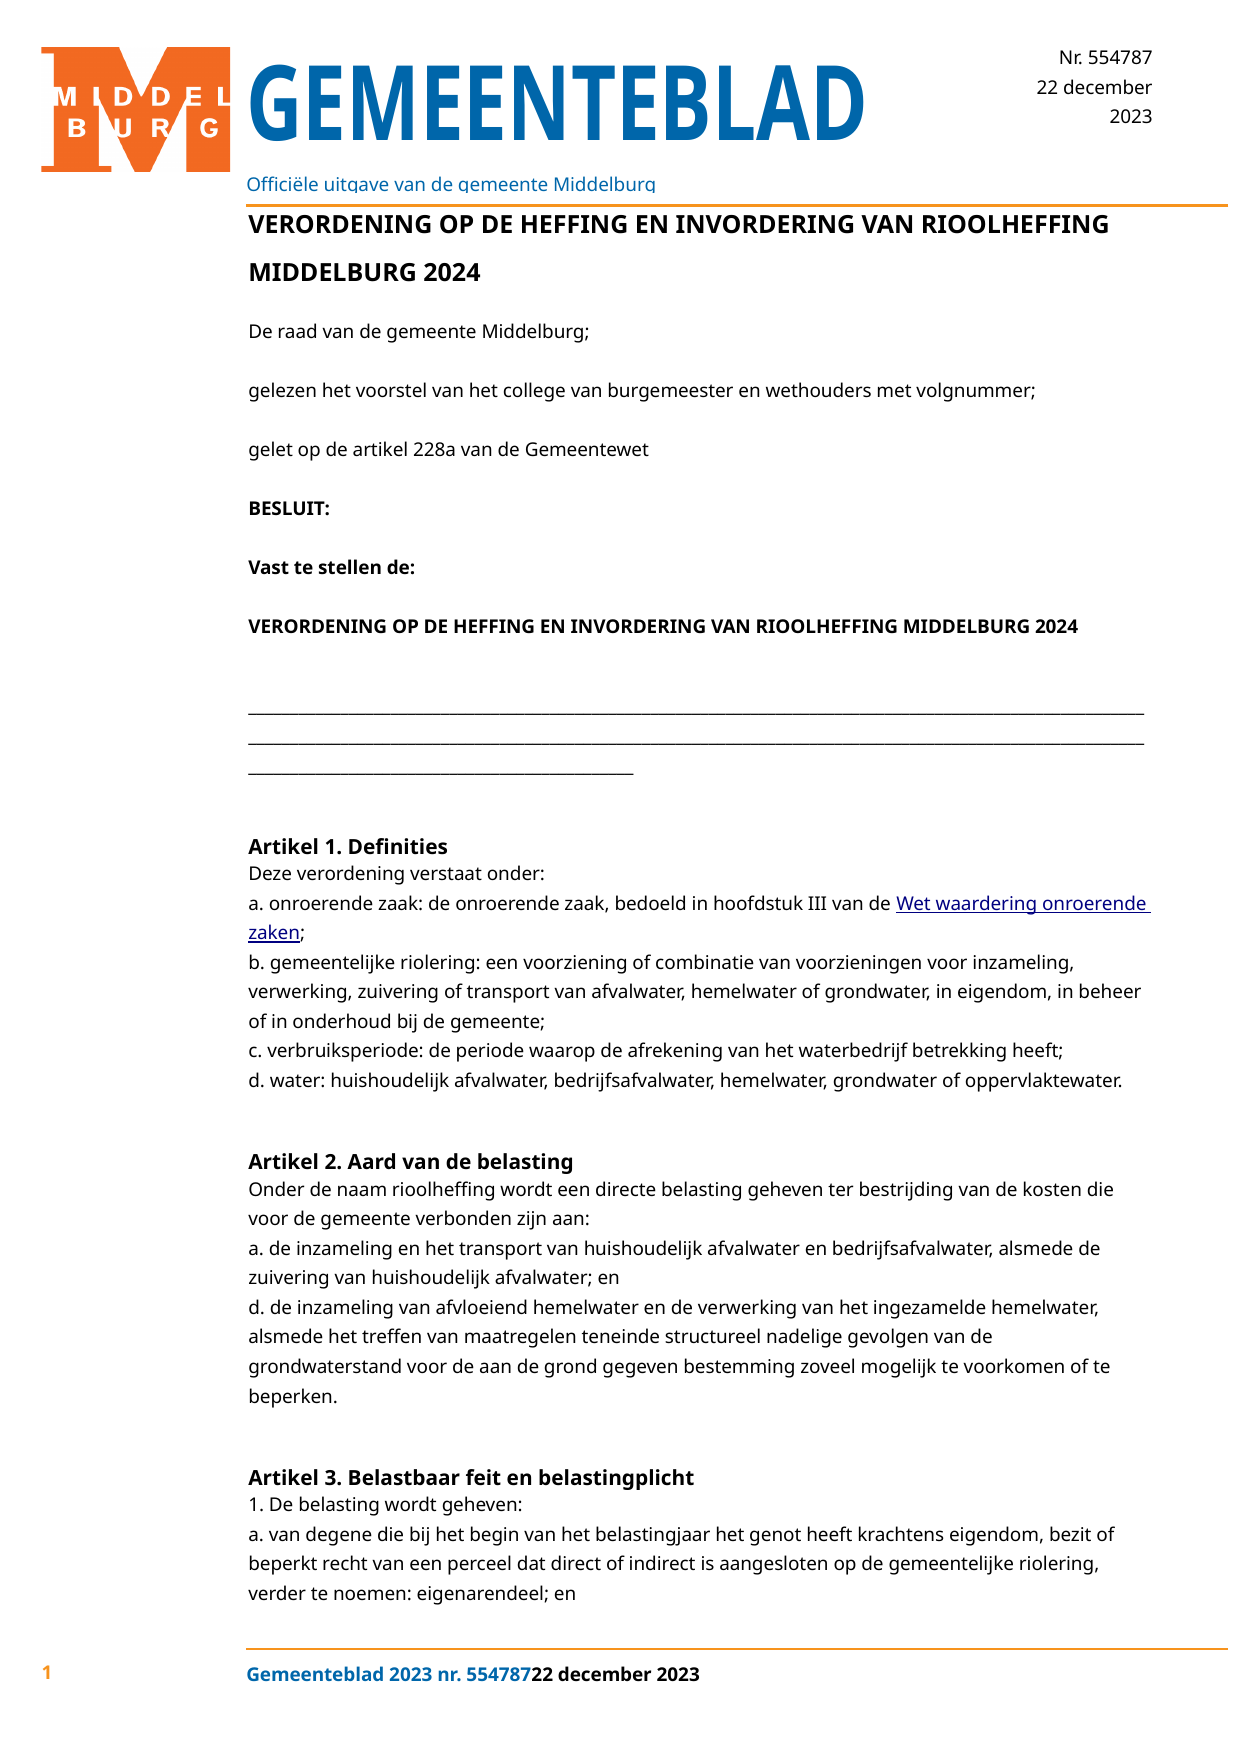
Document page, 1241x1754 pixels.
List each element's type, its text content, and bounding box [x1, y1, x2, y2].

text c. verbruiksperiode: de periode waarop de afrekening van het waterbedrijf betrekking heeft; [248, 1038, 1152, 1063]
text De raad van de gemeente Middelburg; [248, 318, 1152, 344]
text Artikel 3. Belastbaar feit en belastingplicht [248, 1463, 1152, 1491]
text gelet op de artikel 228a van de Gemeentewet [248, 436, 1152, 462]
text VERORDENING OP DE HEFFING EN INVORDERING VAN RIOOLHEFFING MIDDELBURG 2024 [248, 614, 1152, 639]
text b. gemeentelijke riolering: een voorziening of combinatie van voorzieningen voor inzameling, verwerking, zuivering of transport van afvalwater, hemelwater of grondwater, in eigendom, in beheer of in onderhoud bij de gemeente; [248, 949, 1152, 1034]
text d. de inzameling van afvloeiend hemelwater en de verwerking van het ingezamelde hemelwater, alsmede het treffen van maatregelen teneinde structureel nadelige gevolgen van de grondwaterstand voor de aan de grond gegeven bestemming zoveel mogelijk te voorkomen of te beperken. [248, 1294, 1152, 1408]
text Onder de naam rioolheffing wordt een directe belasting geheven ter bestrijding van de kosten die voor de gemeente verbonden zijn aan: [248, 1176, 1152, 1231]
text Deze verordening verstaat onder: [248, 860, 1152, 886]
text Artikel 1. Definities [248, 832, 1152, 860]
text d. water: huishoudelijk afvalwater, bedrijfsafvalwater, hemelwater, grondwater of oppervlaktewater. [248, 1067, 1152, 1093]
text VERORDENING OP DE HEFFING EN INVORDERING VAN RIOOLHEFFING MIDDELBURG 2024 [248, 207, 1152, 288]
text a. van degene die bij het begin van het belastingjaar het genot heeft krachtens eigendom, bezit of beperkt recht van een perceel dat direct of indirect is aangesloten op de gemeentelijke riolering, verder te noemen: eigenarendeel; en [248, 1521, 1152, 1606]
text ____________________________________________________________________________________________________________________________________________________________________________________________________________________________________________________________________ [248, 693, 1152, 777]
text gelezen het voorstel van het college van burgemeester en wethouders met volgnummer; [248, 377, 1152, 403]
picture [41, 47, 231, 172]
text BESLUIT: [248, 495, 1152, 521]
text 1. De belasting wordt geheven: [248, 1491, 1152, 1517]
text a. onroerende zaak: de onroerende zaak, bedoeld in hoofdstuk III van de Wet waardering onroerende zaken; [248, 890, 1152, 945]
text Artikel 2. Aard van de belasting [248, 1147, 1152, 1176]
text a. de inzameling en het transport van huishoudelijk afvalwater en bedrijfsafvalwater, alsmede de zuivering van huishoudelijk afvalwater; en [248, 1235, 1152, 1290]
text Vast te stellen de: [248, 554, 1152, 580]
